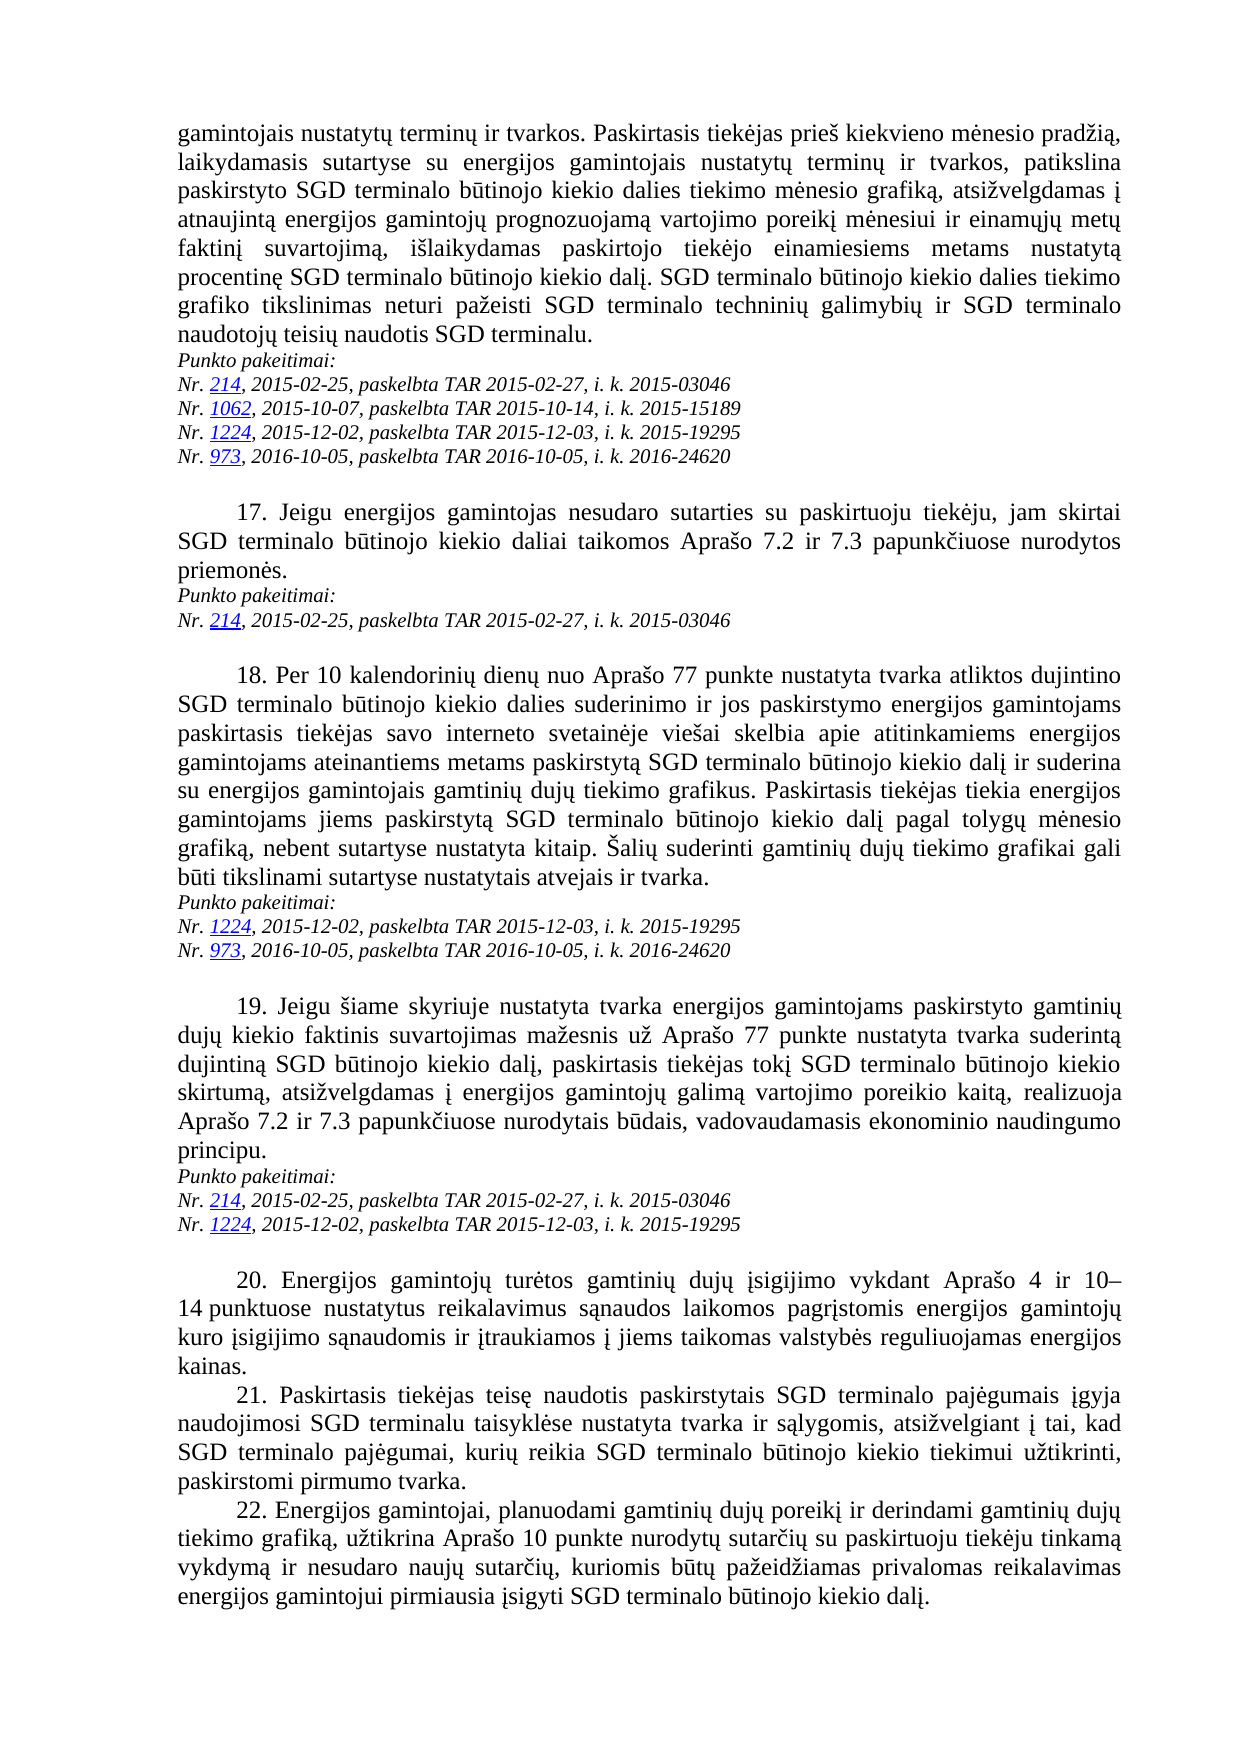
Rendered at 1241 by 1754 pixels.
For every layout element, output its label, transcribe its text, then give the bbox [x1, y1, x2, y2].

text 18. Per 10 kalendorinių dienų nuo Aprašo 77 punkte nustatyta tvarka atliktos dujintino SGD terminalo būtinojo kiekio dalies suderinimo ir jos paskirstymo energijos gamintojams paskirtasis tiekėjas savo interneto svetainėje viešai skelbia apie atitinkamiems energijos gamintojams ateinantiems metams paskirstytą SGD terminalo būtinojo kiekio dalį ir suderina su energijos gamintojais gamtinių dujų tiekimo grafikus. Paskirtasis tiekėjas tiekia energijos gamintojams jiems paskirstytą SGD terminalo būtinojo kiekio dalį pagal tolygų mėnesio grafiką, nebent sutartyse nustatyta kitaip. Šalių suderinti gamtinių dujų tiekimo grafikai gali būti tikslinami sutartyse nustatytais atvejais ir tvarka. [177, 660, 1122, 890]
text 22. Energijos gamintojai, planuodami gamtinių dujų poreikį ir derindami gamtinių dujų tiekimo grafiką, užtikrina Aprašo 10 punkte nurodytų sutarčių su paskirtuoju tiekėju tinkamą vykdymą ir nesudaro naujų sutarčių, kuriomis būtų pažeidžiamas privalomas reikalavimas energijos gamintojui pirmiausia įsigyti SGD terminalo būtinojo kiekio dalį. [177, 1495, 1122, 1610]
text Punkto pakeitimai: [177, 1164, 1122, 1188]
text 17. Jeigu energijos gamintojas nesudaro sutarties su paskirtuoju tiekėju, jam skirtai SGD terminalo būtinojo kiekio daliai taikomos Aprašo 7.2 ir 7.3 papunkčiuose nurodytos priemonės. [177, 497, 1122, 583]
text Punkto pakeitimai: [177, 890, 1122, 914]
text Punkto pakeitimai: [177, 348, 1122, 372]
text 20. Energijos gamintojų turėtos gamtinių dujų įsigijimo vykdant Aprašo 4 ir 10–14 punktuose nustatytus reikalavimus sąnaudos laikomos pagrįstomis energijos gamintojų kuro įsigijimo sąnaudomis ir įtraukiamos į jiems taikomas valstybės reguliuojamas energijos kainas. [177, 1265, 1122, 1380]
text Nr. 1224, 2015-12-02, paskelbta TAR 2015-12-03, i. k. 2015-19295 [177, 1212, 1122, 1236]
text gamintojais nustatytų terminų ir tvarkos. Paskirtasis tiekėjas prieš kiekvieno mėnesio pradžią, laikydamasis sutartyse su energijos gamintojais nustatytų terminų ir tvarkos, patikslina paskirstyto SGD terminalo būtinojo kiekio dalies tiekimo mėnesio grafiką, atsižvelgdamas į atnaujintą energijos gamintojų prognozuojamą vartojimo poreikį mėnesiui ir einamųjų metų faktinį suvartojimą, išlaikydamas paskirtojo tiekėjo einamiesiems metams nustatytą procentinę SGD terminalo būtinojo kiekio dalį. SGD terminalo būtinojo kiekio dalies tiekimo grafiko tikslinimas neturi pažeisti SGD terminalo techninių galimybių ir SGD terminalo naudotojų teisių naudotis SGD terminalu. [177, 118, 1122, 348]
text Punkto pakeitimai: [177, 583, 1122, 607]
text Nr. 973, 2016-10-05, paskelbta TAR 2016-10-05, i. k. 2016-24620 [177, 444, 1122, 468]
text Nr. 214, 2015-02-25, paskelbta TAR 2015-02-27, i. k. 2015-03046 [177, 372, 1122, 396]
text Nr. 214, 2015-02-25, paskelbta TAR 2015-02-27, i. k. 2015-03046 [177, 1188, 1122, 1212]
text 21. Paskirtasis tiekėjas teisę naudotis paskirstytais SGD terminalo pajėgumais įgyja naudojimosi SGD terminalu taisyklėse nustatyta tvarka ir sąlygomis, atsižvelgiant į tai, kad SGD terminalo pajėgumai, kurių reikia SGD terminalo būtinojo kiekio tiekimui užtikrinti, paskirstomi pirmumo tvarka. [177, 1380, 1122, 1495]
text Nr. 1224, 2015-12-02, paskelbta TAR 2015-12-03, i. k. 2015-19295 [177, 420, 1122, 444]
text 19. Jeigu šiame skyriuje nustatyta tvarka energijos gamintojams paskirstyto gamtinių dujų kiekio faktinis suvartojimas mažesnis už Aprašo 77 punkte nustatyta tvarka suderintą dujintiną SGD būtinojo kiekio dalį, paskirtasis tiekėjas tokį SGD terminalo būtinojo kiekio skirtumą, atsižvelgdamas į energijos gamintojų galimą vartojimo poreikio kaitą, realizuoja Aprašo 7.2 ir 7.3 papunkčiuose nurodytais būdais, vadovaudamasis ekonominio naudingumo principu. [177, 991, 1122, 1164]
text Nr. 214, 2015-02-25, paskelbta TAR 2015-02-27, i. k. 2015-03046 [177, 607, 1122, 632]
text Nr. 1062, 2015-10-07, paskelbta TAR 2015-10-14, i. k. 2015-15189 [177, 396, 1122, 420]
text Nr. 1224, 2015-12-02, paskelbta TAR 2015-12-03, i. k. 2015-19295 [177, 914, 1122, 938]
text Nr. 973, 2016-10-05, paskelbta TAR 2016-10-05, i. k. 2016-24620 [177, 938, 1122, 962]
